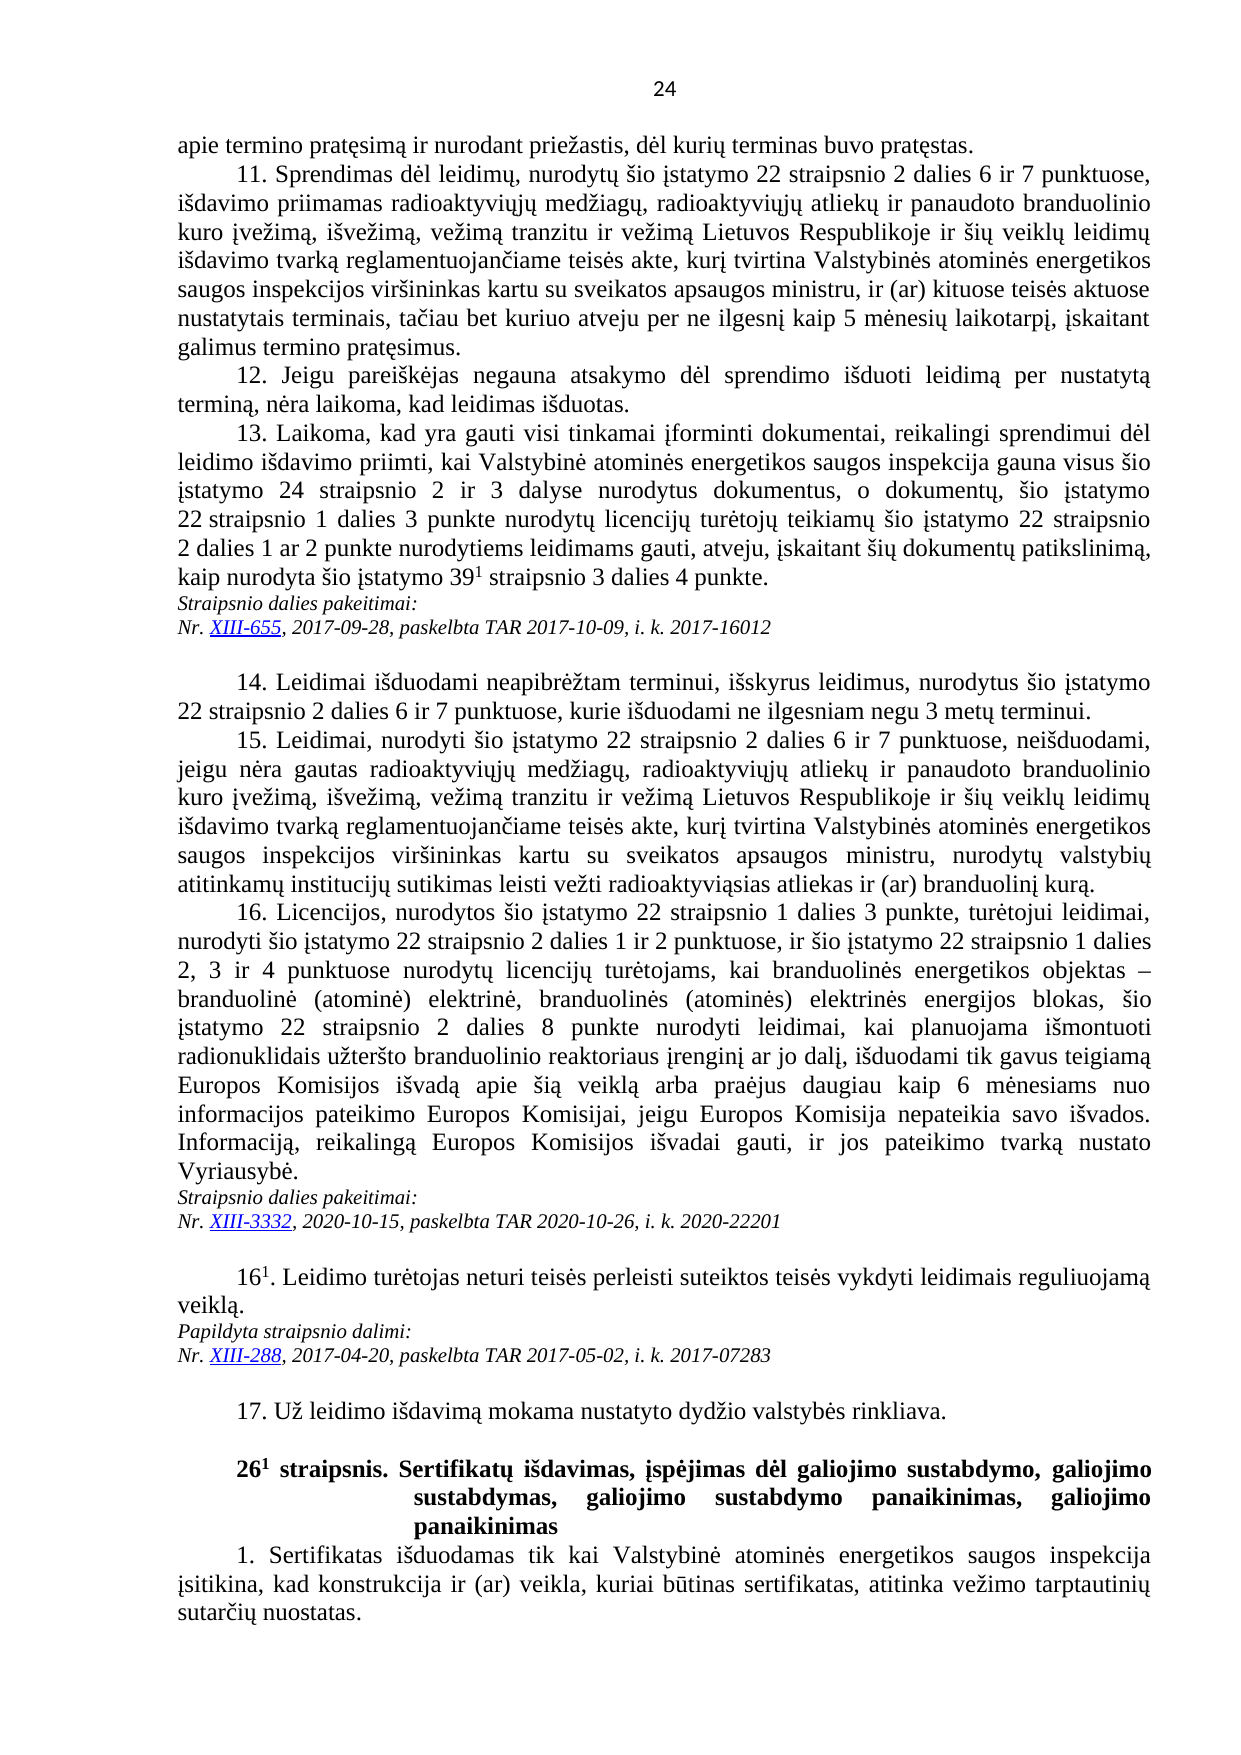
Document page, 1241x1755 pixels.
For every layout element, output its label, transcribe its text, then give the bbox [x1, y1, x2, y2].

text 12. Jeigu pareiškėjas negauna atsakymo dėl sprendimo išduoti leidimą per nustatytą terminą, nėra laikoma, kad leidimas išduotas. [177, 361, 1152, 418]
text Papildyta straipsnio dalimi: [177, 1319, 1152, 1343]
text 17. Už leidimo išdavimą mokama nustatyto dydžio valstybės rinkliava. [177, 1396, 1152, 1425]
text Nr. XIII-3332, 2020-10-15, paskelbta TAR 2020-10-26, i. k. 2020-22201 [177, 1209, 1152, 1233]
text 11. Sprendimas dėl leidimų, nurodytų šio įstatymo 22 straipsnio 2 dalies 6 ir 7 punktuose, išdavimo priimamas radioaktyviųjų medžiagų, radioaktyviųjų atliekų ir panaudoto branduolinio kuro įvežimą, išvežimą, vežimą tranzitu ir vežimą Lietuvos Respublikoje ir šių veiklų leidimų išdavimo tvarką reglamentuojančiame teisės akte, kurį tvirtina Valstybinės atominės energetikos saugos inspekcijos viršininkas kartu su sveikatos apsaugos ministru, ir (ar) kituose teisės aktuose nustatytais terminais, tačiau bet kuriuo atveju per ne ilgesnį kaip 5 mėnesių laikotarpį, įskaitant galimus termino pratęsimus. [177, 159, 1152, 361]
text apie termino pratęsimą ir nurodant priežastis, dėl kurių terminas buvo pratęstas. [177, 131, 1152, 159]
text Straipsnio dalies pakeitimai: [177, 1185, 1152, 1209]
text 15. Leidimai, nurodyti šio įstatymo 22 straipsnio 2 dalies 6 ir 7 punktuose, neišduodami, jeigu nėra gautas radioaktyviųjų medžiagų, radioaktyviųjų atliekų ir panaudoto branduolinio kuro įvežimą, išvežimą, vežimą tranzitu ir vežimą Lietuvos Respublikoje ir šių veiklų leidimų išdavimo tvarką reglamentuojančiame teisės akte, kurį tvirtina Valstybinės atominės energetikos saugos inspekcijos viršininkas kartu su sveikatos apsaugos ministru, nurodytų valstybių atitinkamų institucijų sutikimas leisti vežti radioaktyviąsias atliekas ir (ar) branduolinį kurą. [177, 725, 1152, 897]
text 13. Laikoma, kad yra gauti visi tinkamai įforminti dokumentai, reikalingi sprendimui dėl leidimo išdavimo priimti, kai Valstybinė atominės energetikos saugos inspekcija gauna visus šio įstatymo 24 straipsnio 2 ir 3 dalyse nurodytus dokumentus, o dokumentų, šio įstatymo 22 straipsnio 1 dalies 3 punkte nurodytų licencijų turėtojų teikiamų šio įstatymo 22 straipsnio 2 dalies 1 ar 2 punkte nurodytiems leidimams gauti, atveju, įskaitant šių dokumentų patikslinimą, kaip nurodyta šio įstatymo 391 straipsnio 3 dalies 4 punkte. [177, 418, 1152, 591]
text 1. Sertifikatas išduodamas tik kai Valstybinė atominės energetikos saugos inspekcija įsitikina, kad konstrukcija ir (ar) veikla, kuriai būtinas sertifikatas, atitinka vežimo tarptautinių sutarčių nuostatas. [177, 1540, 1152, 1626]
text 261 straipsnis. Sertifikatų išdavimas, įspėjimas dėl galiojimo sustabdymo, galiojimo sustabdymas, galiojimo sustabdymo panaikinimas, galiojimo panaikinimas [236, 1454, 1152, 1540]
text 16. Licencijos, nurodytos šio įstatymo 22 straipsnio 1 dalies 3 punkte, turėtojui leidimai, nurodyti šio įstatymo 22 straipsnio 2 dalies 1 ir 2 punktuose, ir šio įstatymo 22 straipsnio 1 dalies 2, 3 ir 4 punktuose nurodytų licencijų turėtojams, kai branduolinės energetikos objektas – branduolinė (atominė) elektrinė, branduolinės (atominės) elektrinės energijos blokas, šio įstatymo 22 straipsnio 2 dalies 8 punkte nurodyti leidimai, kai planuojama išmontuoti radionuklidais užteršto branduolinio reaktoriaus įrenginį ar jo dalį, išduodami tik gavus teigiamą Europos Komisijos išvadą apie šią veiklą arba praėjus daugiau kaip 6 mėnesiams nuo informacijos pateikimo Europos Komisijai, jeigu Europos Komisija nepateikia savo išvados. Informaciją, reikalingą Europos Komisijos išvadai gauti, ir jos pateikimo tvarką nustato Vyriausybė. [177, 897, 1152, 1185]
text Straipsnio dalies pakeitimai: [177, 591, 1152, 615]
text 14. Leidimai išduodami neapibrėžtam terminui, išskyrus leidimus, nurodytus šio įstatymo 22 straipsnio 2 dalies 6 ir 7 punktuose, kurie išduodami ne ilgesniam negu 3 metų terminui. [177, 667, 1152, 725]
text 161. Leidimo turėtojas neturi teisės perleisti suteiktos teisės vykdyti leidimais reguliuojamą veiklą. [177, 1262, 1152, 1319]
text Nr. XIII-655, 2017-09-28, paskelbta TAR 2017-10-09, i. k. 2017-16012 [177, 615, 1152, 639]
text Nr. XIII-288, 2017-04-20, paskelbta TAR 2017-05-02, i. k. 2017-07283 [177, 1343, 1152, 1367]
